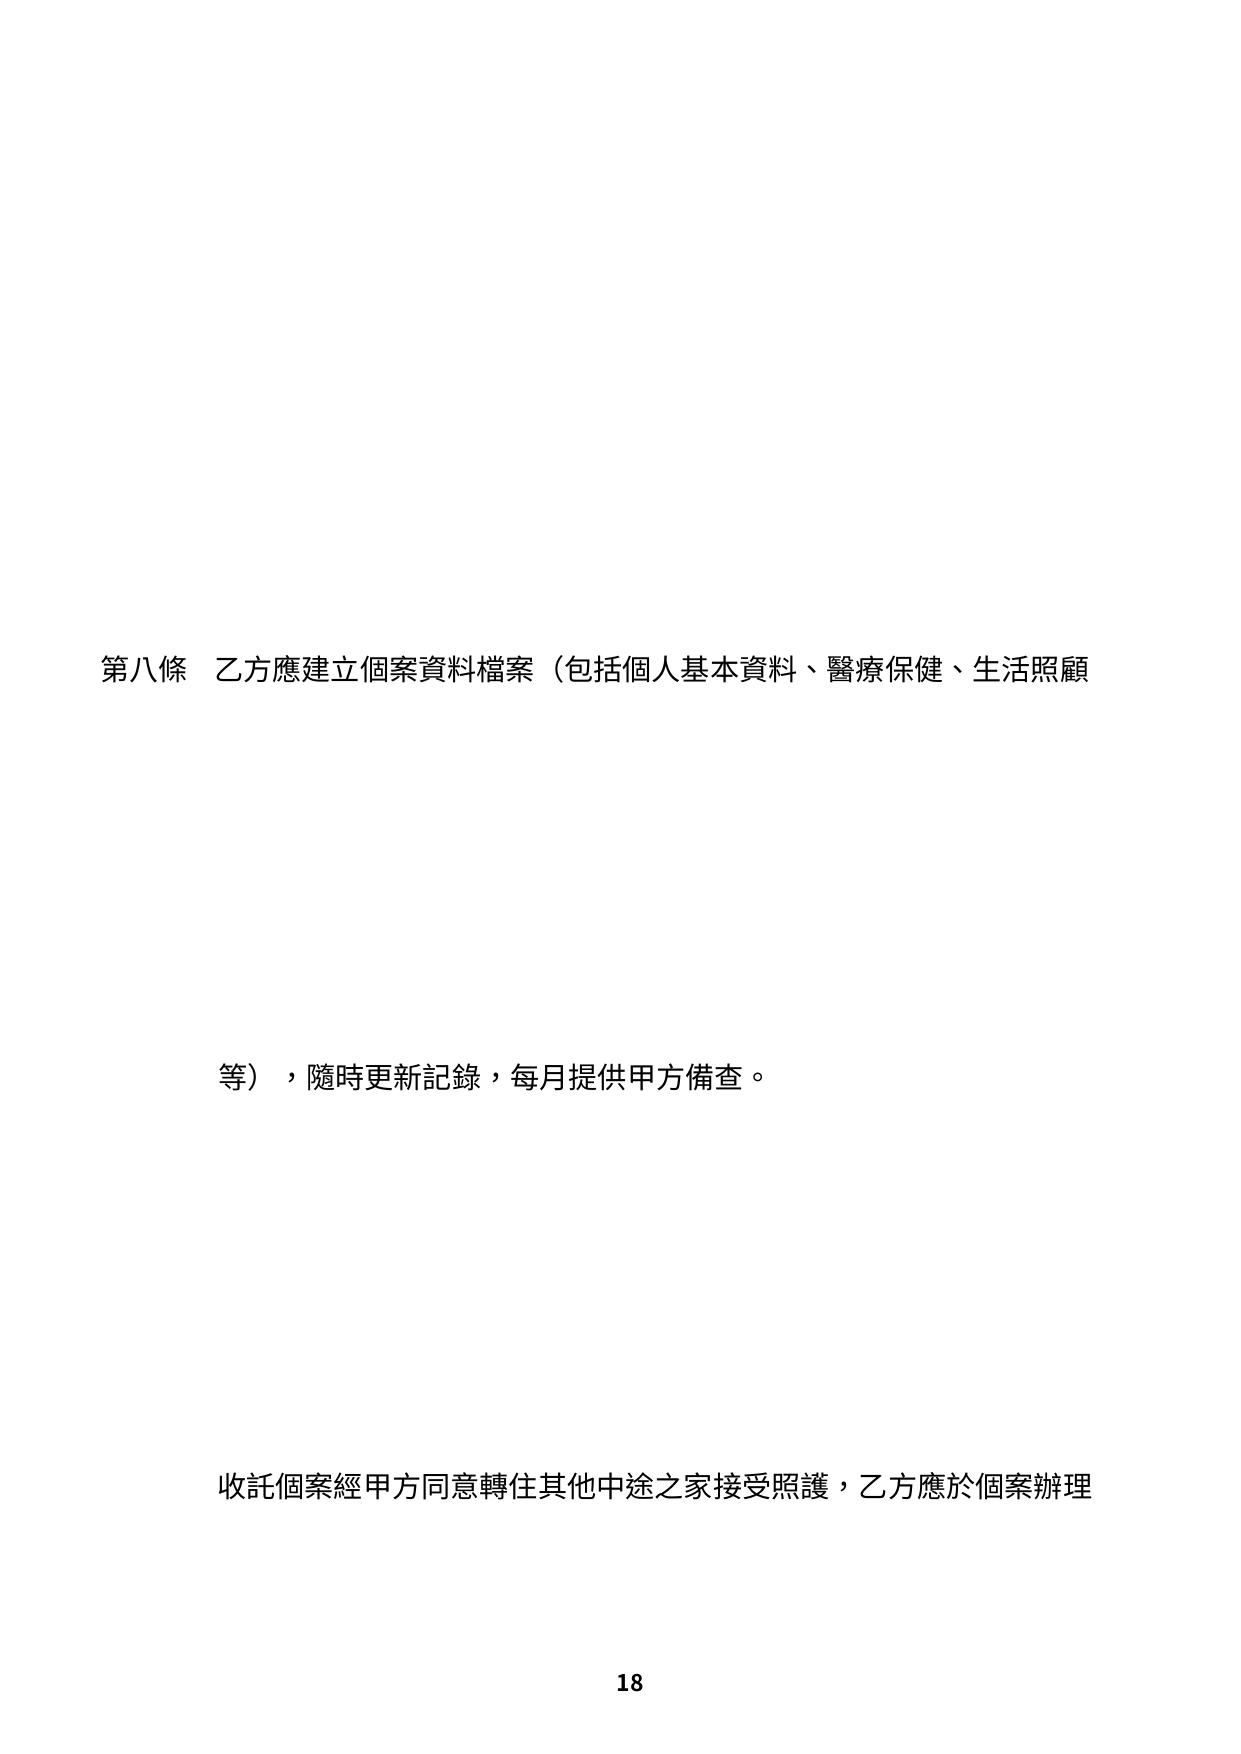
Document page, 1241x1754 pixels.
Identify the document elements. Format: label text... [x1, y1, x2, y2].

text 收託個案經甲方同意轉住其他中途之家接受照護，乙方應於個案辦理 [100, 1088, 1107, 1497]
text 第八條 乙方應建立個案資料檔案（包括個人基本資料、醫療保健、生活照顧等），隨時更新記錄，每月提供甲方備查。 [100, 272, 1107, 1088]
